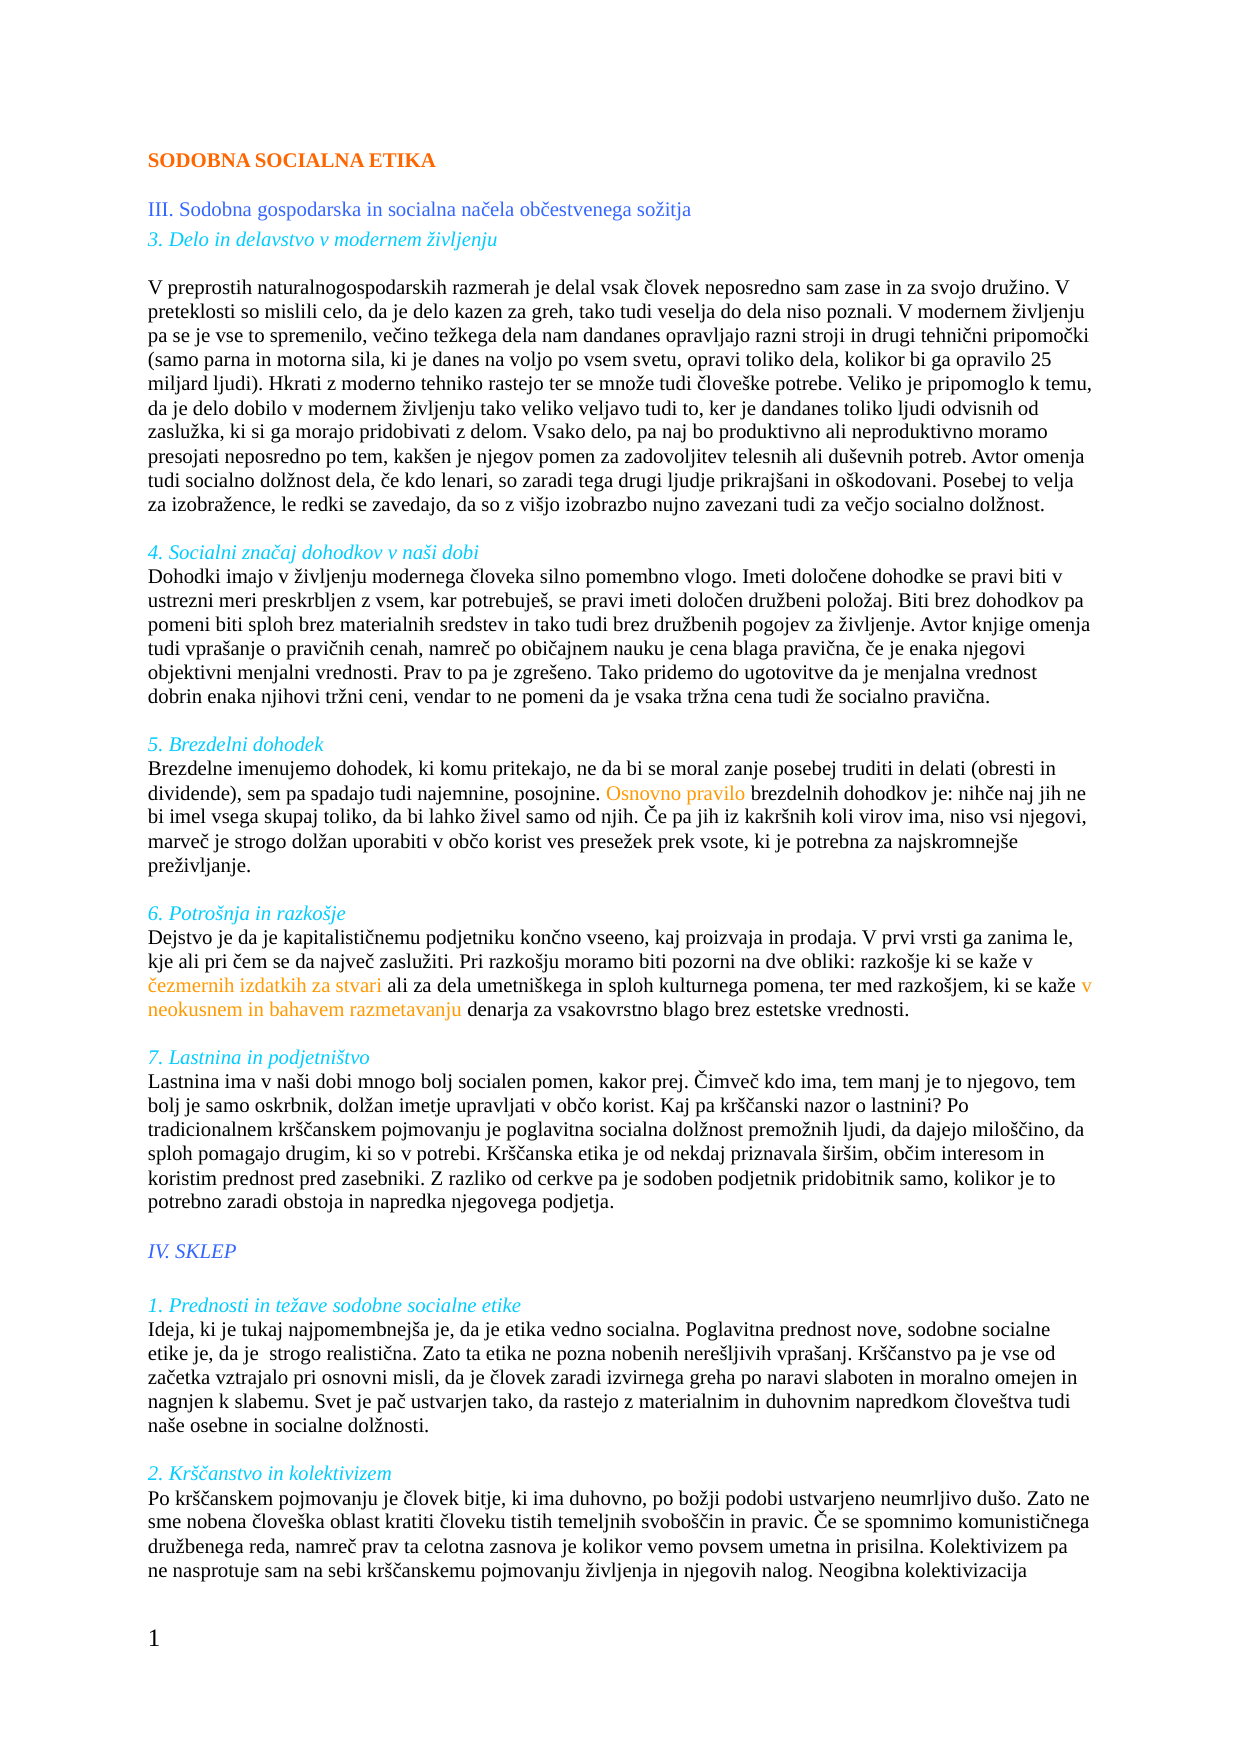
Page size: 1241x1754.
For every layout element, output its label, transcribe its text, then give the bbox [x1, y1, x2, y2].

text Ideja, ki je tukaj najpomembnejša je, da je etika vedno socialna. Poglavitna prednost nove, sodobne socialne etike je, da je strogo realistična. Zato ta etika ne pozna nobenih nerešljivih vprašanj. Krščanstvo pa je vse od začetka vztrajalo pri osnovni misli, da je človek zaradi izvirnega greha po naravi slaboten in moralno omejen in nagnjen k slabemu. Svet je pač ustvarjen tako, da rastejo z materialnim in duhovnim napredkom človeštva tudi naše osebne in socialne dolžnosti. [148, 1317, 1093, 1437]
text 6. Potrošnja in razkošje [148, 901, 1093, 925]
text Dejstvo je da je kapitalističnemu podjetniku končno vseeno, kaj proizvaja in prodaja. V prvi vrsti ga zanima le, kje ali pri čem se da največ zaslužiti. Pri razkošju moramo biti pozorni na dve obliki: razkošje ki se kaže v čezmernih izdatkih za stvari ali za dela umetniškega in sploh kulturnega pomena, ter med razkošjem, ki se kaže v neokusnem in bahavem razmetavanju denarja za vsakovrstno blago brez estetske vrednosti. [148, 925, 1093, 1021]
text 4. Socialni značaj dohodkov v naši dobi [148, 540, 1093, 564]
title SODOBNA SOCIALNA ETIKA [148, 148, 1093, 172]
text V preprostih naturalnogospodarskih razmerah je delal vsak človek neposredno sam zase in za svojo družino. V preteklosti so mislili celo, da je delo kazen za greh, tako tudi veselja do dela niso poznali. V modernem življenju pa se je vse to spremenilo, večino težkega dela nam dandanes opravljajo razni stroji in drugi tehnični pripomočki (samo parna in motorna sila, ki je danes na voljo po vsem svetu, opravi toliko dela, kolikor bi ga opravilo 25 miljard ljudi). Hkrati z moderno tehniko rastejo ter se množe tudi človeške potrebe. Veliko je pripomoglo k temu, da je delo dobilo v modernem življenju tako veliko veljavo tudi to, ker je dandanes toliko ljudi odvisnih od zaslužka, ki si ga morajo pridobivati z delom. Vsako delo, pa naj bo produktivno ali neproduktivno moramo presojati neposredno po tem, kakšen je njegov pomen za zadovoljitev telesnih ali duševnih potreb. Avtor omenja tudi socialno dolžnost dela, če kdo lenari, so zaradi tega drugi ljudje prikrajšani in oškodovani. Posebej to velja za izobražence, le redki se zavedajo, da so z višjo izobrazbo nujno zavezani tudi za večjo socialno dolžnost. [148, 275, 1093, 516]
text 5. Brezdelni dohodek [148, 732, 1093, 756]
text 7. Lastnina in podjetništvo [148, 1045, 1093, 1069]
text Po krščanskem pojmovanju je človek bitje, ki ima duhovno, po božji podobi ustvarjeno neumrljivo dušo. Zato ne sme nobena človeška oblast kratiti človeku tistih temeljnih svoboščin in pravic. Če se spomnimo komunističnega družbenega reda, namreč prav ta celotna zasnova je kolikor vemo povsem umetna in prisilna. Kolektivizem pa ne nasprotuje sam na sebi krščanskemu pojmovanju življenja in njegovih nalog. Neogibna kolektivizacija [148, 1485, 1093, 1582]
text 2. Krščanstvo in kolektivizem [148, 1461, 1093, 1485]
text Lastnina ima v naši dobi mnogo bolj socialen pomen, kakor prej. Čimveč kdo ima, tem manj je to njegovo, tem bolj je samo oskrbnik, dolžan imetje upravljati v občo korist. Kaj pa krščanski nazor o lastnini? Po tradicionalnem krščanskem pojmovanju je poglavitna socialna dolžnost premožnih ljudi, da dajejo miloščino, da sploh pomagajo drugim, ki so v potrebi. Krščanska etika je od nekdaj priznavala širšim, občim interesom in koristim prednost pred zasebniki. Z razliko od cerkve pa je sodoben podjetnik pridobitnik samo, kolikor je to potrebno zaradi obstoja in napredka njegovega podjetja. [148, 1069, 1093, 1213]
text 3. Delo in delavstvo v modernem življenju [148, 227, 1093, 251]
text Dohodki imajo v življenju modernega človeka silno pomembno vlogo. Imeti določene dohodke se pravi biti v ustrezni meri preskrbljen z vsem, kar potrebuješ, se pravi imeti določen družbeni položaj. Biti brez dohodkov pa pomeni biti sploh brez materialnih sredstev in tako tudi brez družbenih pogojev za življenje. Avtor knjige omenja tudi vprašanje o pravičnih cenah, namreč po običajnem nauku je cena blaga pravična, če je enaka njegovi objektivni menjalni vrednosti. Prav to pa je zgrešeno. Tako pridemo do ugotovitve da je menjalna vrednost dobrin enaka njihovi tržni ceni, vendar to ne pomeni da je vsaka tržna cena tudi že socialno pravična. [148, 564, 1093, 708]
text Brezdelne imenujemo dohodek, ki komu pritekajo, ne da bi se moral zanje posebej truditi in delati (obresti in dividende), sem pa spadajo tudi najemnine, posojnine. Osnovno pravilo brezdelnih dohodkov je: nihče naj jih ne bi imel vsega skupaj toliko, da bi lahko živel samo od njih. Če pa jih iz kakršnih koli virov ima, niso vsi njegovi, marveč je strogo dolžan uporabiti v občo korist ves presežek prek vsote, ki je potrebna za najskromnejše preživljanje. [148, 756, 1093, 877]
subtitle IV. SKLEP [148, 1238, 1093, 1263]
subtitle III. Sodobna gospodarska in socialna načela občestvenega sožitja [148, 197, 1093, 221]
text 1. Prednosti in težave sodobne socialne etike [148, 1293, 1093, 1317]
